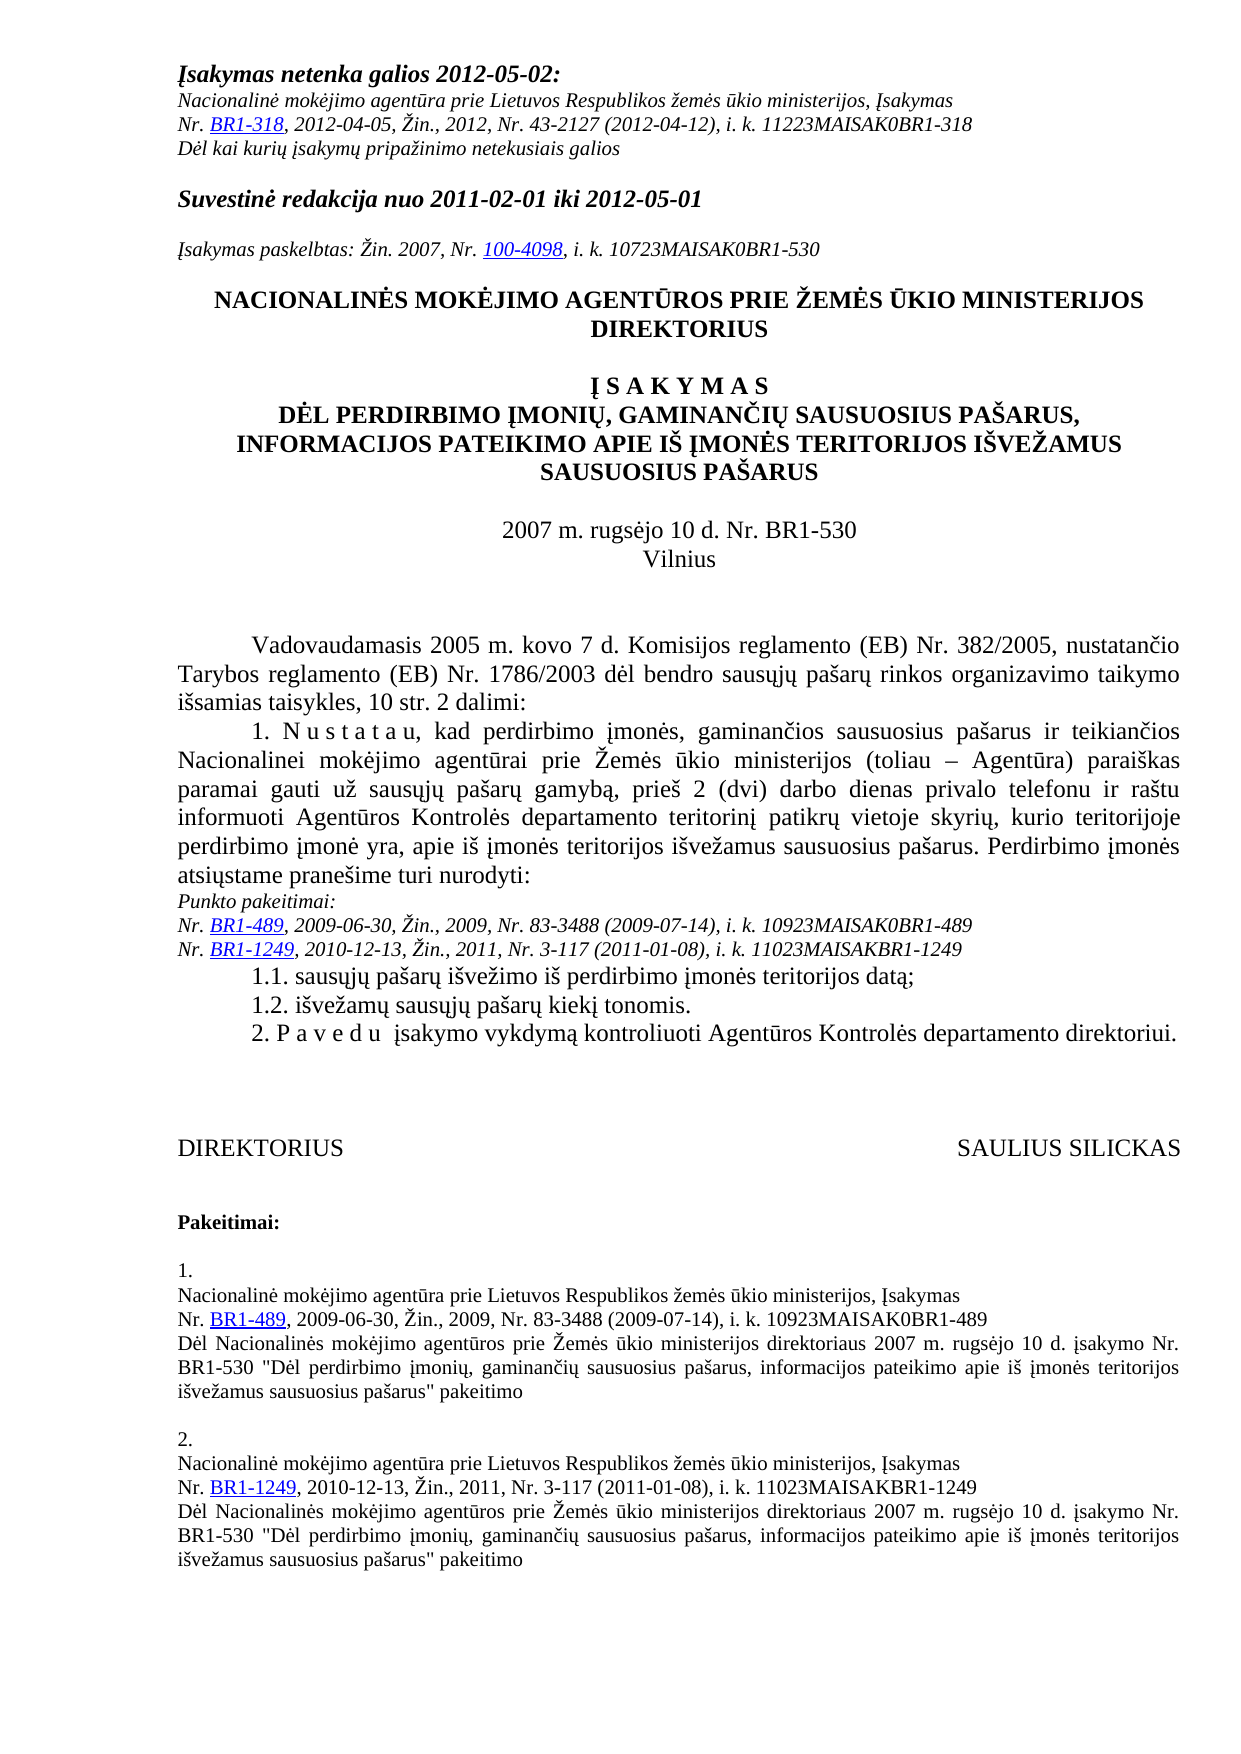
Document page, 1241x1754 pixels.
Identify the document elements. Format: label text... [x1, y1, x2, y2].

text Vadovaudamasis 2005 m. kovo 7 d. Komisijos reglamento (EB) Nr. 382/2005, nustatančio Tarybos reglamento (EB) Nr. 1786/2003 dėl bendro sausųjų pašarų rinkos organizavimo taikymo išsamias taisykles, 10 str. 2 dalimi: [177, 630, 1181, 716]
text 1.2. išvežamų sausųjų pašarų kiekį tonomis. [177, 990, 1181, 1018]
text 2. Pavedu įsakymo vykdymą kontroliuoti Agentūros Kontrolės departamento direktoriui. [177, 1018, 1181, 1047]
text Nr. BR1-318, 2012-04-05, Žin., 2012, Nr. 43-2127 (2012-04-12), i. k. 11223MAISAK0BR1-318 [177, 112, 1181, 136]
text 1. Nustatau, kad perdirbimo įmonės, gaminančios sausuosius pašarus ir teikiančios Nacionalinei mokėjimo agentūrai prie Žemės ūkio ministerijos (toliau – Agentūra) paraiškas paramai gauti už sausųjų pašarų gamybą, prieš 2 (dvi) darbo dienas privalo telefonu ir raštu informuoti Agentūros Kontrolės departamento teritorinį patikrų vietoje skyrių, kurio teritorijoje perdirbimo įmonė yra, apie iš įmonės teritorijos išvežamus sausuosius pašarus. Perdirbimo įmonės atsiųstame pranešime turi nurodyti: [177, 716, 1181, 889]
text Nacionalinė mokėjimo agentūra prie Lietuvos Respublikos žemės ūkio ministerijos, Įsakymas [177, 1282, 1181, 1307]
text Nr. BR1-1249, 2010-12-13, Žin., 2011, Nr. 3-117 (2011-01-08), i. k. 11023MAISAKBR1-1249 [177, 1475, 1181, 1499]
text Nr. BR1-489, 2009-06-30, Žin., 2009, Nr. 83-3488 (2009-07-14), i. k. 10923MAISAK0BR1-489 [177, 913, 1181, 937]
text Dėl Nacionalinės mokėjimo agentūros prie Žemės ūkio ministerijos direktoriaus 2007 m. rugsėjo 10 d. įsakymo Nr. BR1-530 "Dėl perdirbimo įmonių, gaminančių sausuosius pašarus, informacijos pateikimo apie iš įmonės teritorijos išvežamus sausuosius pašarus" pakeitimo [177, 1499, 1181, 1571]
text Punkto pakeitimai: [177, 889, 1181, 913]
text 2. [177, 1427, 1181, 1451]
text Vilnius [177, 544, 1181, 572]
text Dėl Nacionalinės mokėjimo agentūros prie Žemės ūkio ministerijos direktoriaus 2007 m. rugsėjo 10 d. įsakymo Nr. BR1-530 "Dėl perdirbimo įmonių, gaminančių sausuosius pašarus, informacijos pateikimo apie iš įmonės teritorijos išvežamus sausuosius pašarus" pakeitimo [177, 1331, 1181, 1403]
text Nacionalinė mokėjimo agentūra prie Lietuvos Respublikos žemės ūkio ministerijos, Įsakymas [177, 1451, 1181, 1475]
text 1.1. sausųjų pašarų išvežimo iš perdirbimo įmonės teritorijos datą; [177, 961, 1181, 990]
text Suvestinė redakcija nuo 2011-02-01 iki 2012-05-01 [177, 184, 1181, 213]
text Įsakymas paskelbtas: Žin. 2007, Nr. 100-4098, i. k. 10723MAISAK0BR1-530 [177, 237, 1181, 261]
text Įsakymas netenka galios 2012-05-02: [177, 59, 1181, 88]
text Į S A K Y M A S [177, 371, 1181, 400]
text Nr. BR1-1249, 2010-12-13, Žin., 2011, Nr. 3-117 (2011-01-08), i. k. 11023MAISAKBR1-1249 [177, 937, 1181, 961]
text DĖL PERDIRBIMO ĮMONIŲ, GAMINANČIŲ SAUSUOSIUS PAŠARUS, INFORMACIJOS PATEIKIMO APIE IŠ ĮMONĖS TERITORIJOS IŠVEŽAMUS SAUSUOSIUS PAŠARUS [177, 400, 1181, 486]
text 2007 m. rugsėjo 10 d. Nr. BR1-530 [177, 515, 1181, 544]
text 1. [177, 1258, 1181, 1282]
text Pakeitimai: [177, 1210, 1181, 1234]
text NACIONALINĖS MOKĖJIMO AGENTŪROS PRIE ŽEMĖS ŪKIO MINISTERIJOS DIREKTORIUS [177, 285, 1181, 342]
text Dėl kai kurių įsakymų pripažinimo netekusiais galios [177, 136, 1181, 160]
text Nacionalinė mokėjimo agentūra prie Lietuvos Respublikos žemės ūkio ministerijos, Įsakymas [177, 88, 1181, 112]
text DIREKTORIUS SAULIUS SILICKAS [177, 1133, 1181, 1162]
text Nr. BR1-489, 2009-06-30, Žin., 2009, Nr. 83-3488 (2009-07-14), i. k. 10923MAISAK0BR1-489 [177, 1307, 1181, 1331]
